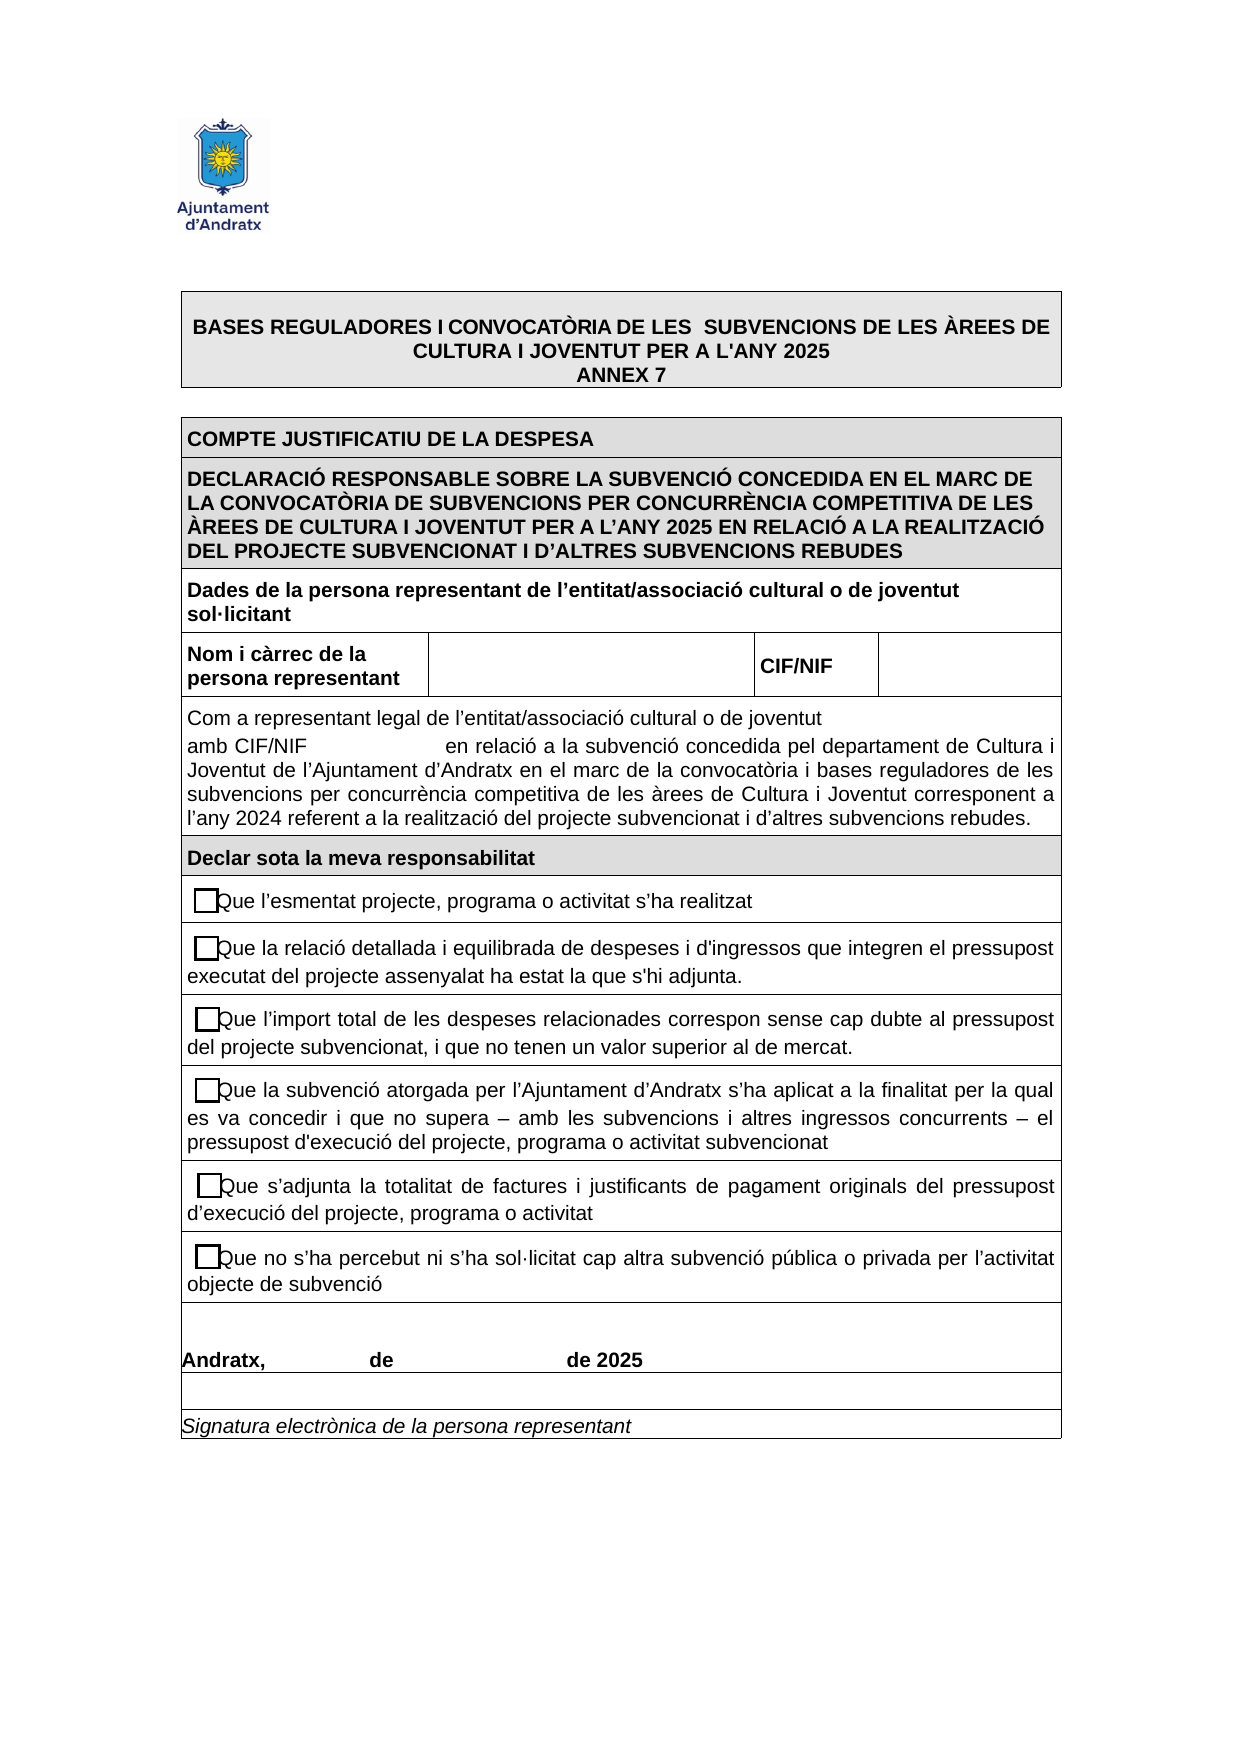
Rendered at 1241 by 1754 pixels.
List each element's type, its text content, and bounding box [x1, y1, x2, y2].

table_cell [181, 388, 1061, 417]
table_cell [429, 633, 754, 696]
table_cell Que l’esmentat projecte, programa o activitat s’ha realitzat [182, 876, 1061, 922]
table_cell Nom i càrrec de la persona representant [182, 633, 428, 696]
table_cell Que s’adjunta la totalitat de factures i justificants de pagament originals del pressupost d’execució del projecte, programa o activitat [182, 1161, 1061, 1231]
table_cell CIF/NIF [755, 633, 878, 696]
table_cell Declar sota la meva responsabilitat [182, 836, 1061, 875]
table_cell Signatura electrònica de la persona representant [182, 1410, 1061, 1438]
table_cell COMPTE JUSTIFICATIU DE LA DESPESA [182, 418, 1061, 457]
table_cell [182, 1373, 1061, 1409]
table_header BASES REGULADORES I CONVOCATÒRIA DE LES SUBVENCIONS DE LES ÀREES DE CULTURA I JOVENTUT PER A L'ANY 2025 ANNEX 7 [182, 292, 1061, 387]
table_cell Dades de la persona representant de l’entitat/associació cultural o de joventut sol·licitant [182, 569, 1061, 632]
table_cell Com a representant legal de l’entitat/associació cultural o de joventut amb CIF/NIF en relació a la subvenció concedida pel departament de Cultura i Joventut de l’Ajuntament d’Andratx en el marc de la convocatòria i bases reguladores de les subvencions per concurrència competitiva de les àrees de Cultura i Joventut corresponent a l’any 2024 referent a la realització del projecte subvencionat i d’altres subvencions rebudes. [182, 697, 1061, 835]
table_cell Que la relació detallada i equilibrada de despeses i d'ingressos que integren el pressupost executat del projecte assenyalat ha estat la que s'hi adjunta. [182, 923, 1061, 993]
table_cell Que no s’ha percebut ni s’ha sol·licitat cap altra subvenció pública o privada per l’activitat objecte de subvenció [182, 1232, 1061, 1302]
table_cell Andratx, de de 2025 [182, 1303, 1061, 1372]
table_cell DECLARACIÓ RESPONSABLE SOBRE LA SUBVENCIÓ CONCEDIDA EN EL MARC DE LA CONVOCATÒRIA DE SUBVENCIONS PER CONCURRÈNCIA COMPETITIVA DE LES ÀREES DE CULTURA I JOVENTUT PER A L’ANY 2025 EN RELACIÓ A LA REALITZACIÓ DEL PROJECTE SUBVENCIONAT I D’ALTRES SUBVENCIONS REBUDES [182, 458, 1061, 568]
picture [177, 118, 272, 233]
table_cell Que l’import total de les despeses relacionades correspon sense cap dubte al pressupost del projecte subvencionat, i que no tenen un valor superior al de mercat. [182, 995, 1061, 1064]
table_cell Que la subvenció atorgada per l’Ajuntament d’Andratx s’ha aplicat a la finalitat per la qual es va concedir i que no supera – amb les subvencions i altres ingressos concurrents – el pressupost d'execució del projecte, programa o activitat subvencionat [182, 1066, 1061, 1160]
table_cell [879, 633, 1061, 696]
